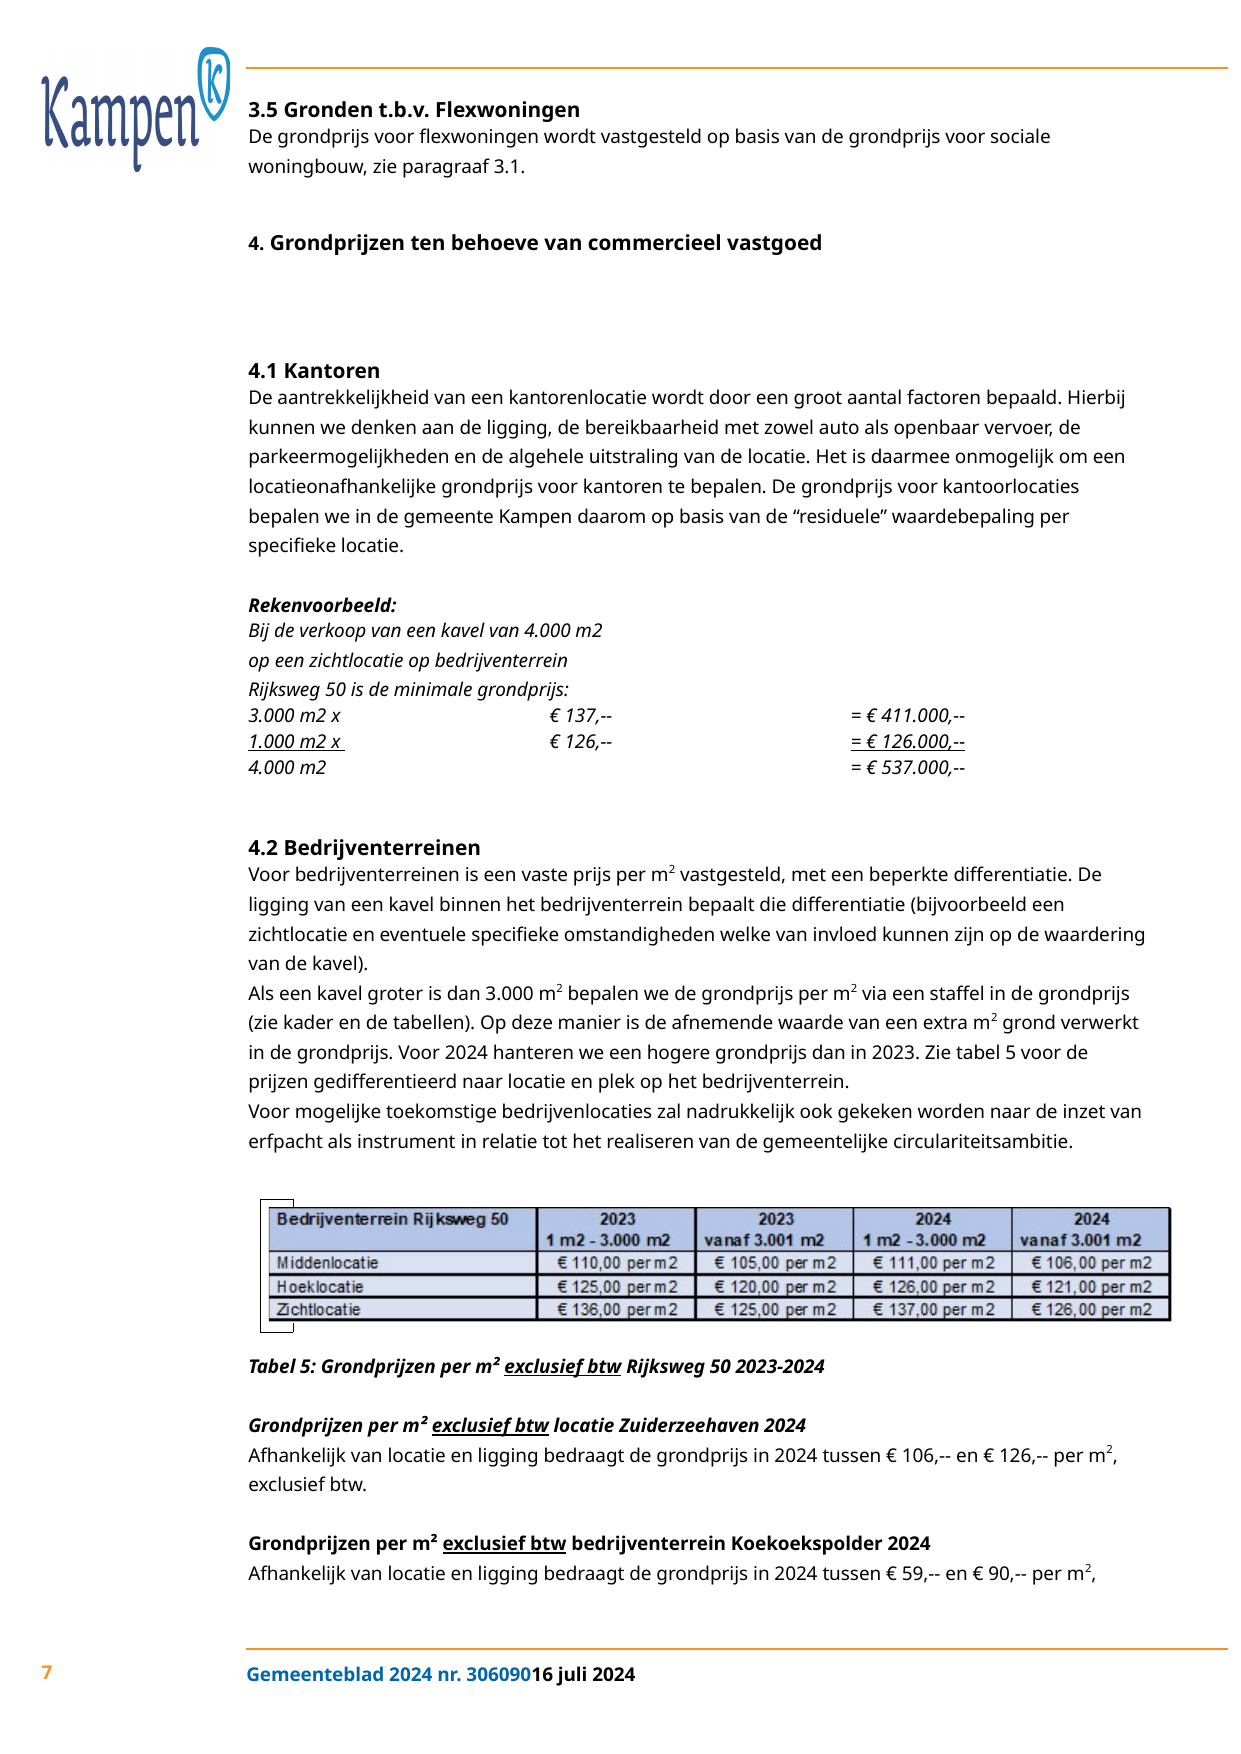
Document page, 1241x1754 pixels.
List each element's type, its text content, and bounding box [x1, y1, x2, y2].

table_cell 4.000 m2 [248, 754, 549, 779]
text Tabel 5: Grondprijzen per m² exclusief btw Rijksweg 50 2023-2024 [248, 1353, 1152, 1379]
text Grondprijzen per m² exclusief btw bedrijventerrein Koekoekspolder 2024 [248, 1531, 1152, 1556]
table_cell Bij de verkoop van een kavel van 4.000 m2 op een zichtlocatie op bedrijventerrein Rijksweg 50 is de minimale grondprijs: [248, 618, 1152, 702]
text Voor bedrijventerreinen is een vaste prijs per m2 vastgesteld, met een beperkte differentiatie. De ligging van een kavel binnen het bedrijventerrein bepaalt die differentiatie (bijvoorbeeld een zichtlocatie en eventuele specifieke omstandigheden welke van invloed kunnen zijn op de waardering van de kavel). [248, 862, 1152, 976]
table_cell € 137,-- [549, 703, 850, 728]
text Grondprijzen per m² exclusief btw locatie Zuiderzeehaven 2024 [248, 1412, 1152, 1438]
table_cell 1.000 m2 x [248, 728, 549, 754]
text 4. Grondprijzen ten behoeve van commercieel vastgoed [248, 228, 1152, 256]
text Als een kavel groter is dan 3.000 m2 bepalen we de grondprijs per m2 via een staffel in de grondprijs (zie kader en de tabellen). Op deze manier is de afnemende waarde van een extra m2 grond verwerkt in de grondprijs. Voor 2024 hanteren we een hogere grondprijs dan in 2023. Zie tabel 5 voor de prijzen gedifferentieerd naar locatie en plek op het bedrijventerrein. [248, 980, 1152, 1094]
table_cell 3.000 m2 x [248, 703, 549, 728]
text Afhankelijk van locatie en ligging bedraagt de grondprijs in 2024 tussen € 106,-- en € 126,-- per m2, exclusief btw. [248, 1442, 1152, 1497]
table_cell = € 126.000,-- [850, 728, 1152, 754]
picture [41, 47, 231, 172]
text De grondprijs voor flexwoningen wordt vastgesteld op basis van de grondprijs voor sociale woningbouw, zie paragraaf 3.1. [248, 123, 1152, 178]
text 3.5 Gronden t.b.v. Flexwoningen [248, 95, 1152, 123]
text De aantrekkelijkheid van een kantorenlocatie wordt door een groot aantal factoren bepaald. Hierbij kunnen we denken aan de ligging, de bereikbaarheid met zowel auto als openbaar vervoer, de parkeermogelijkheden en de algehele uitstraling van de locatie. Het is daarmee onmogelijk om een locatieonafhankelijke grondprijs voor kantoren te bepalen. De grondprijs voor kantoorlocaties bepalen we in de gemeente Kampen daarom op basis van de “residuele” waardebepaling per specifieke locatie. [248, 384, 1152, 558]
text Afhankelijk van locatie en ligging bedraagt de grondprijs in 2024 tussen € 59,-- en € 90,-- per m2, [248, 1560, 1152, 1586]
picture [268, 1207, 1173, 1323]
text Voor mogelijke toekomstige bedrijvenlocaties zal nadrukkelijk ook gekeken worden naar de inzet van erfpacht als instrument in relatie tot het realiseren van de gemeentelijke circulariteitsambitie. [248, 1098, 1152, 1154]
table_cell [549, 754, 850, 779]
text 4.2 Bedrijventerreinen [248, 833, 1152, 862]
table_header Rekenvoorbeeld: [248, 592, 1152, 617]
table_cell = € 411.000,-- [850, 703, 1152, 728]
text 4.1 Kantoren [248, 356, 1152, 384]
table_cell € 126,-- [549, 728, 850, 754]
table_cell = € 537.000,-- [850, 754, 1152, 779]
